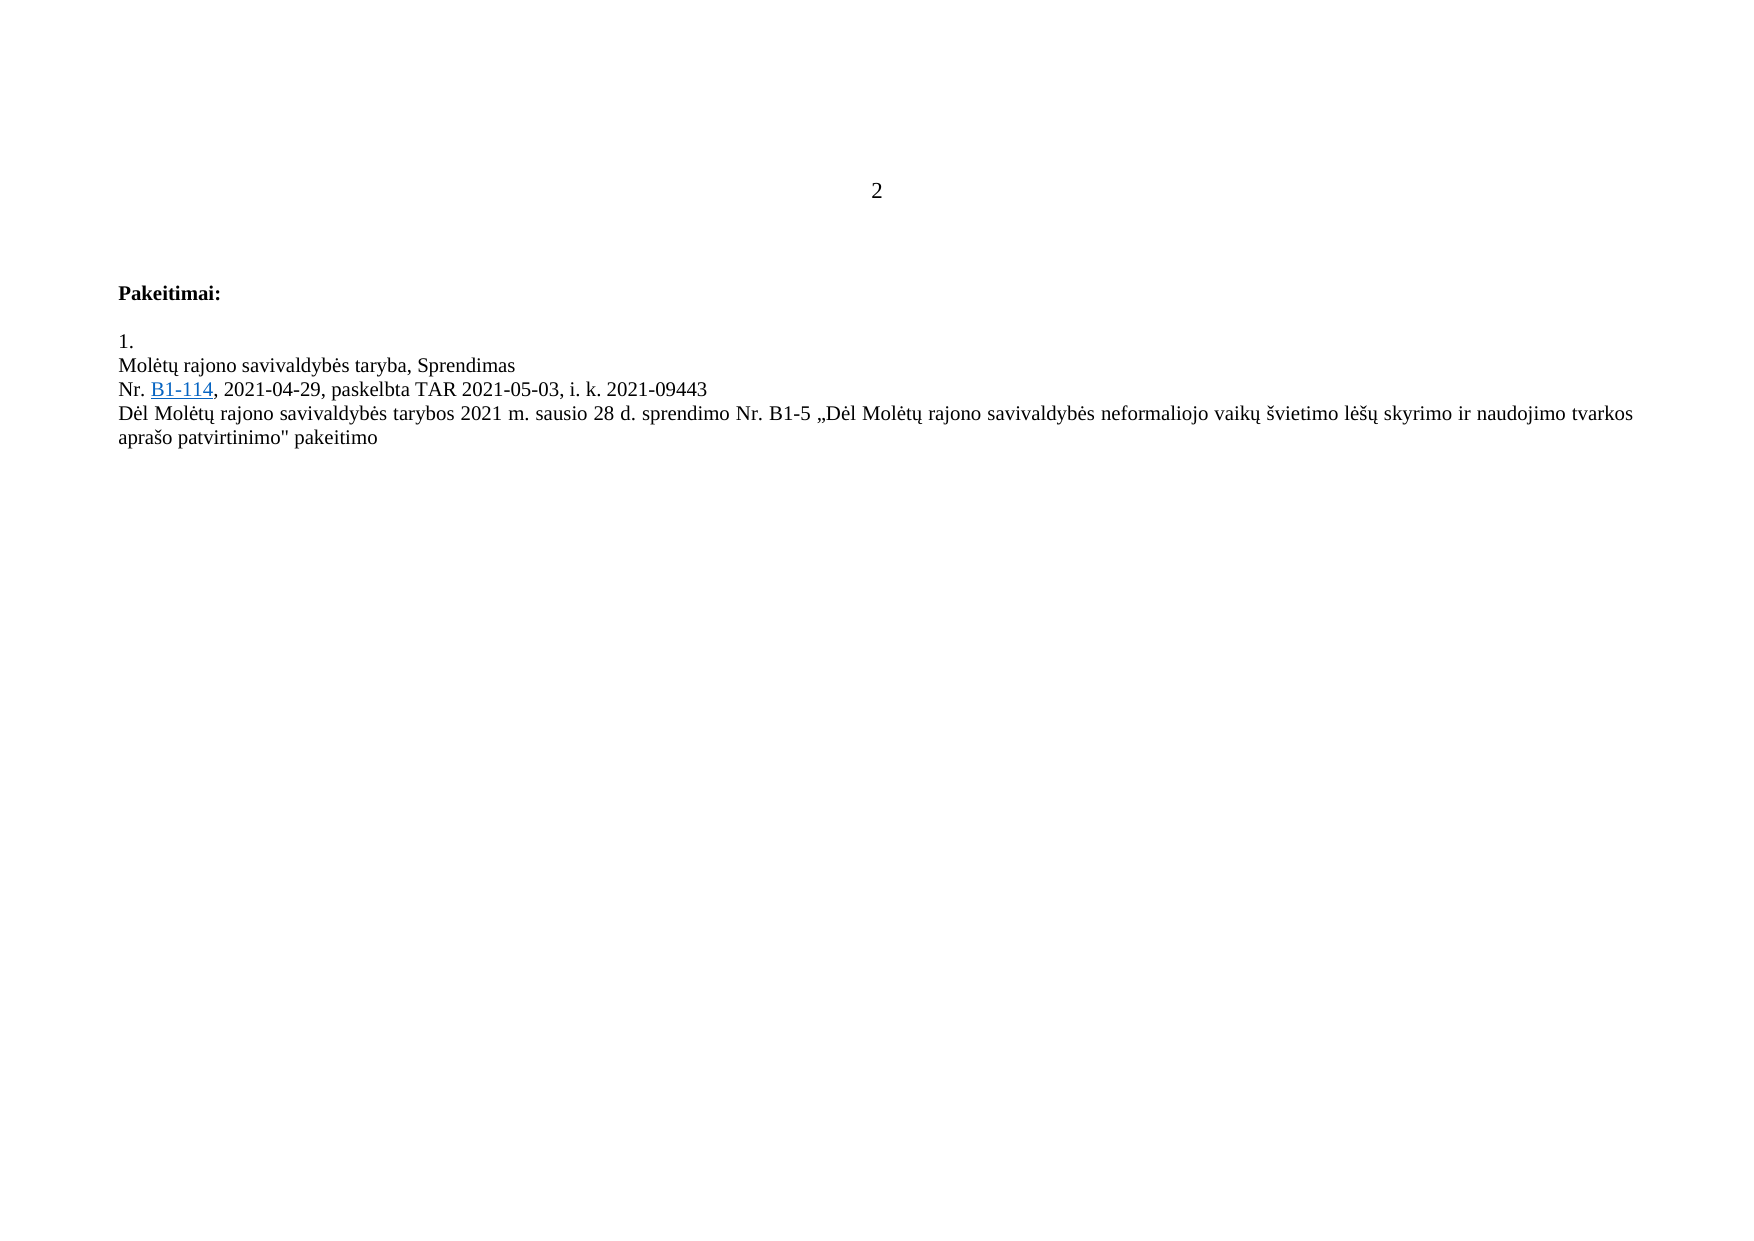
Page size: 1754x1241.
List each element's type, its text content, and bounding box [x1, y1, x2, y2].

text Pakeitimai: [118, 280, 1636, 304]
text 1. [118, 328, 1636, 353]
text Nr. B1-114, 2021-04-29, paskelbta TAR 2021-05-03, i. k. 2021-09443 [118, 377, 1636, 401]
text Molėtų rajono savivaldybės taryba, Sprendimas [118, 353, 1636, 377]
text Dėl Molėtų rajono savivaldybės tarybos 2021 m. sausio 28 d. sprendimo Nr. B1-5 „Dėl Molėtų rajono savivaldybės neformaliojo vaikų švietimo lėšų skyrimo ir naudojimo tvarkos aprašo patvirtinimo" pakeitimo [118, 401, 1636, 449]
